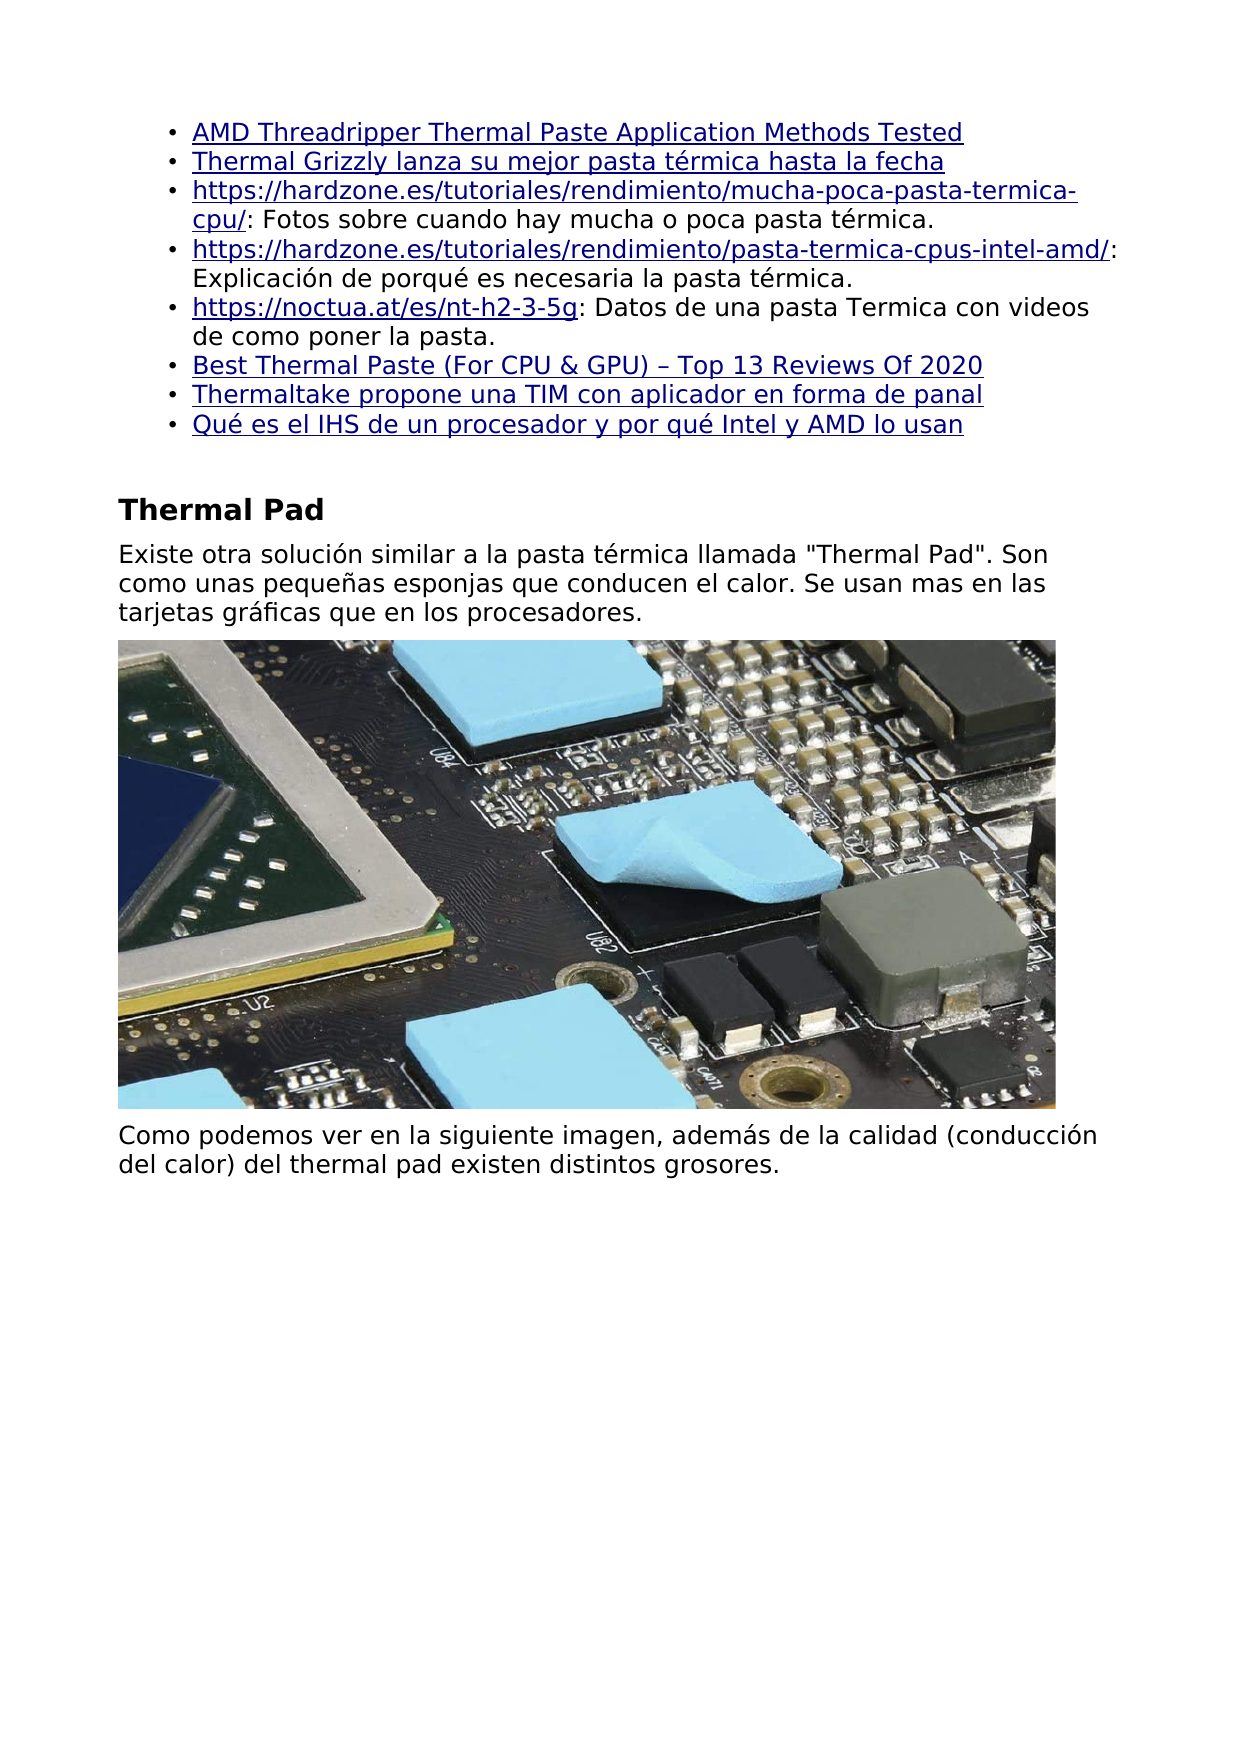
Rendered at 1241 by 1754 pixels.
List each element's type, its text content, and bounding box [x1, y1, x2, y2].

list https://noctua.at/es/nt-h2-3-5g: Datos de una pasta Termica con videos de como poner la pasta. [177, 293, 1122, 351]
subtitle Thermal Pad [118, 493, 1122, 527]
list Thermal Grizzly lanza su mejor pasta térmica hasta la fecha [177, 147, 1122, 176]
list Thermaltake propone una TIM con aplicador en forma de panal [177, 381, 1122, 410]
picture [118, 640, 1056, 1109]
text Como podemos ver en la siguiente imagen, además de la calidad (conducción del calor) del thermal pad existen distintos grosores. [118, 1121, 1122, 1179]
list https://hardzone.es/tutoriales/rendimiento/pasta-termica-cpus-intel-amd/: Explicación de porqué es necesaria la pasta térmica. [177, 235, 1122, 293]
list Best Thermal Paste (For CPU & GPU) – Top 13 Reviews Of 2020 [177, 351, 1122, 381]
text Existe otra solución similar a la pasta térmica llamada "Thermal Pad". Son como unas pequeñas esponjas que conducen el calor. Se usan mas en las tarjetas gráficas que en los procesadores. [118, 540, 1122, 627]
list Qué es el IHS de un procesador y por qué Intel y AMD lo usan [177, 410, 1122, 439]
list https://hardzone.es/tutoriales/rendimiento/mucha-poca-pasta-termica-cpu/: Fotos sobre cuando hay mucha o poca pasta térmica. [177, 176, 1122, 235]
list AMD Threadripper Thermal Paste Application Methods Tested [177, 118, 1122, 147]
